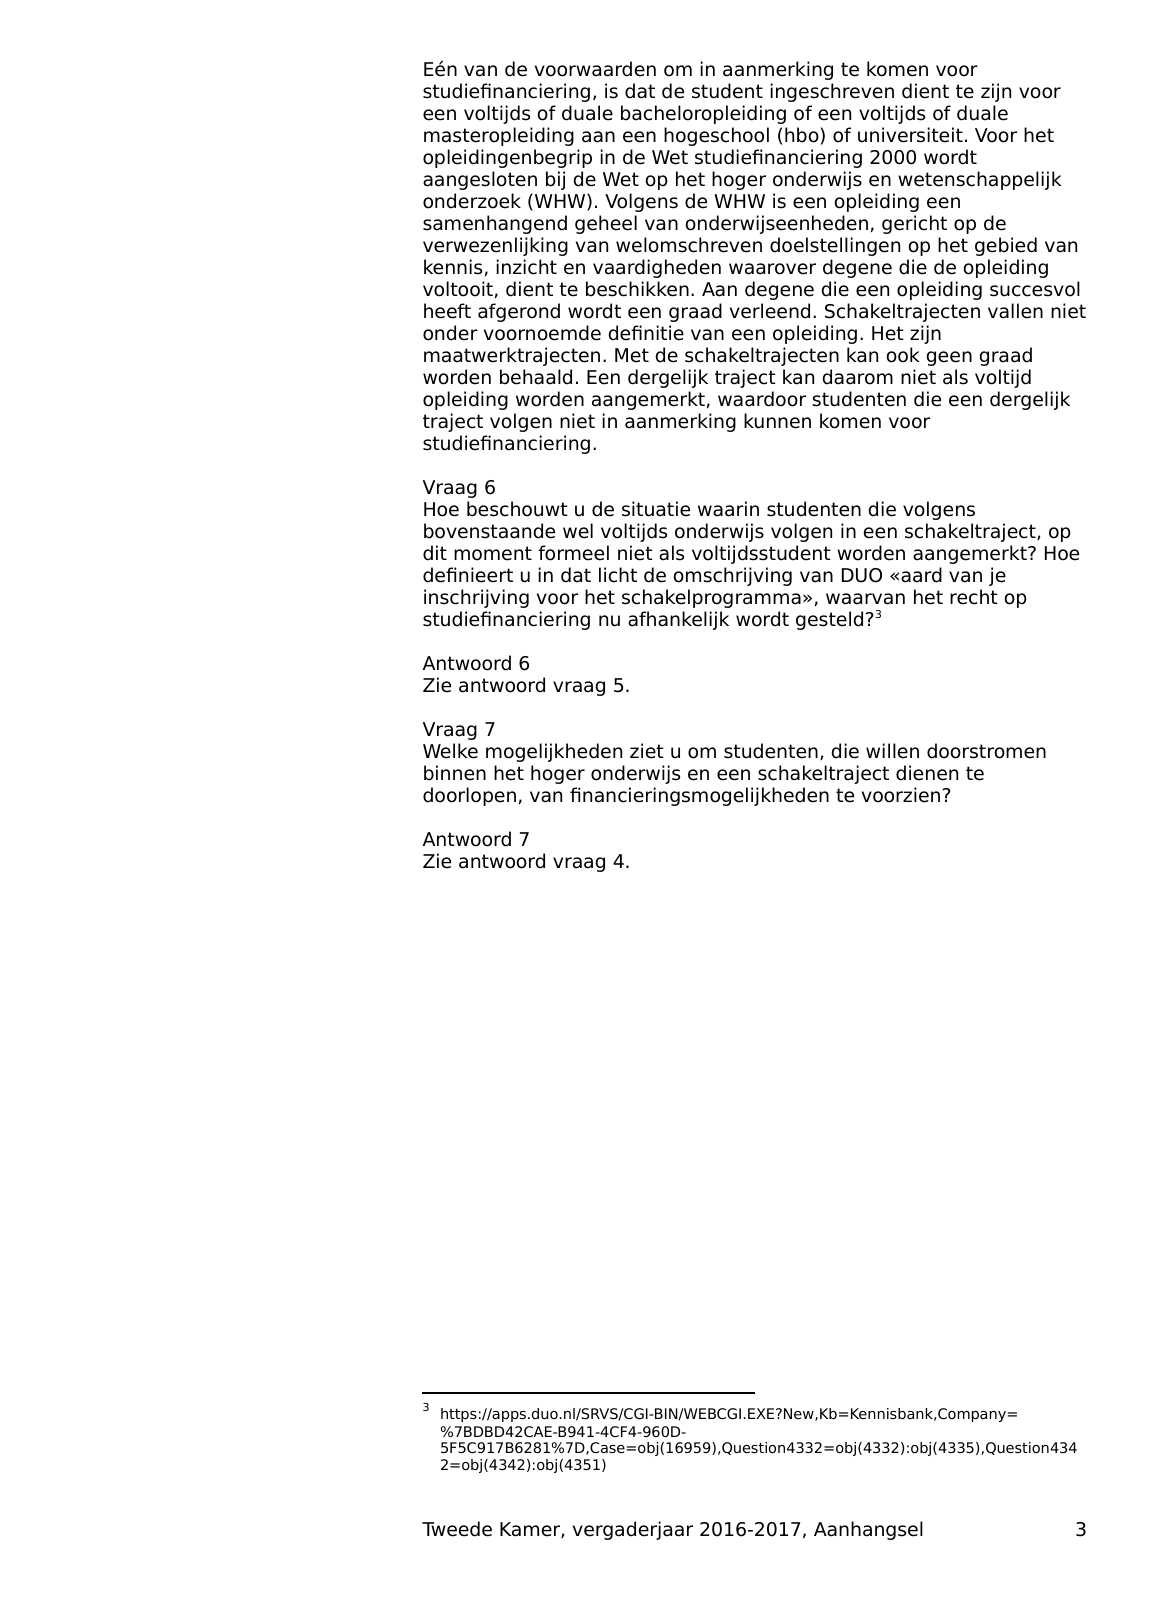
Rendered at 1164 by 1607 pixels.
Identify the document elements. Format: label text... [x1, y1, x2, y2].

text Zie antwoord vraag 4. [422, 851, 1087, 873]
text Eén van de voorwaarden om in aanmerking te komen voor studiefinanciering, is dat de student ingeschreven dient te zijn voor een voltijds of duale bacheloropleiding of een voltijds of duale masteropleiding aan een hogeschool (hbo) of universiteit. Voor het opleidingenbegrip in de Wet studiefinanciering 2000 wordt aangesloten bij de Wet op het hoger onderwijs en wetenschappelijk onderzoek (WHW). Volgens de WHW is een opleiding een samenhangend geheel van onderwijseenheden, gericht op de verwezenlijking van welomschreven doelstellingen op het gebied van kennis, inzicht en vaardigheden waarover degene die de opleiding voltooit, dient te beschikken. Aan degene die een opleiding succesvol heeft afgerond wordt een graad verleend. Schakeltrajecten vallen niet onder voornoemde definitie van een opleiding. Het zijn maatwerktrajecten. Met de schakeltrajecten kan ook geen graad worden behaald. Een dergelijk traject kan daarom niet als voltijd opleiding worden aangemerkt, waardoor studenten die een dergelijk traject volgen niet in aanmerking kunnen komen voor studiefinanciering. [422, 59, 1087, 455]
text Zie antwoord vraag 5. [422, 675, 1087, 697]
text Vraag 6 [422, 477, 1087, 499]
text Vraag 7 [422, 719, 1087, 741]
text Hoe beschouwt u de situatie waarin studenten die volgens bovenstaande wel voltijds onderwijs volgen in een schakeltraject, op dit moment formeel niet als voltijdsstudent worden aangemerkt? Hoe definieert u in dat licht de omschrijving van DUO «aard van je inschrijving voor het schakelprogramma», waarvan het recht op studiefinanciering nu afhankelijk wordt gesteld? [422, 499, 1087, 631]
text Antwoord 7 [422, 829, 1087, 851]
text Antwoord 6 [422, 653, 1087, 675]
text https://apps.duo.nl/SRVS/CGI-BIN/WEBCGI.EXE?New,Kb=Kennisbank,Company=%7BDBD42CAE-B941-4CF4-960D-5F5C917B6281%7D,Case=obj(16959),Question4332=obj(4332):obj(4335),Question4342=obj(4342):obj(4351) [422, 1402, 1087, 1474]
text Welke mogelijkheden ziet u om studenten, die willen doorstromen binnen het hoger onderwijs en een schakeltraject dienen te doorlopen, van financieringsmogelijkheden te voorzien? [422, 741, 1087, 807]
